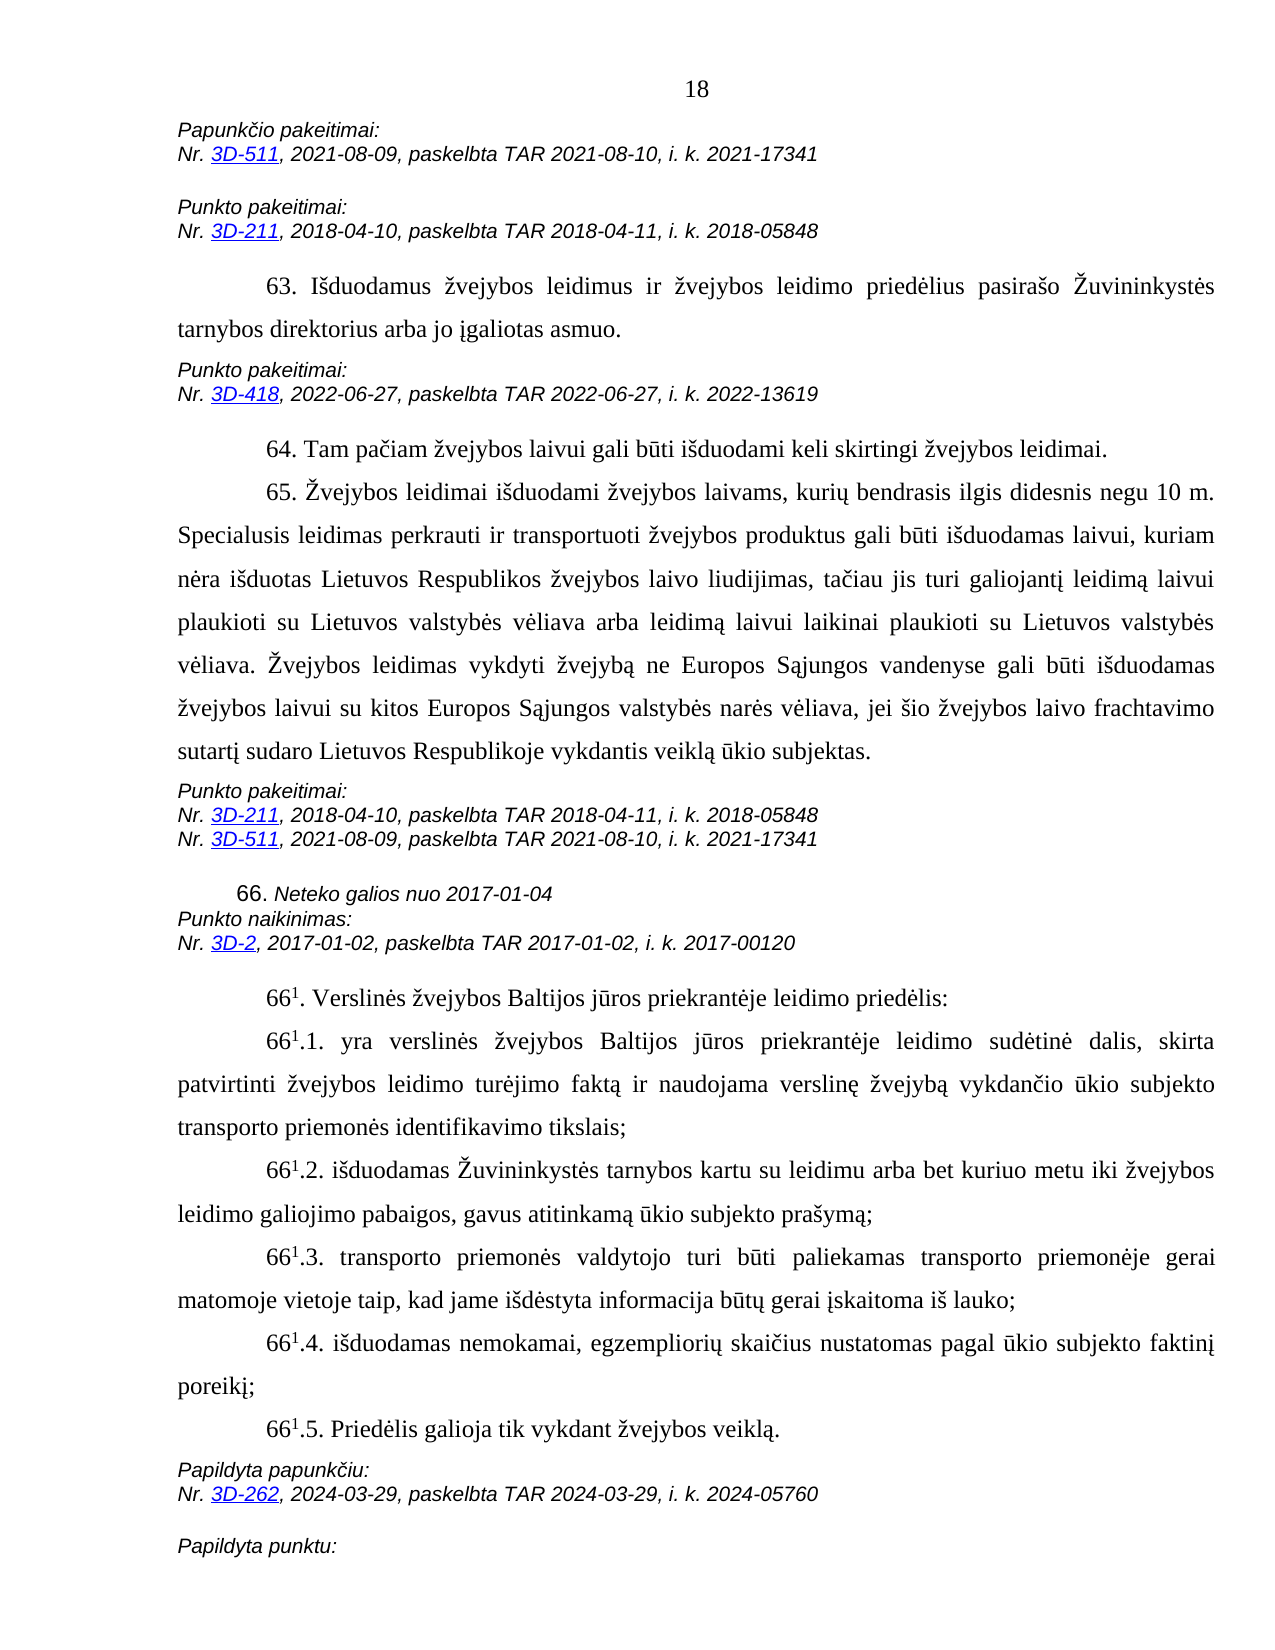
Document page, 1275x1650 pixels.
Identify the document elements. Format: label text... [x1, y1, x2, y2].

text Nr. 3D-211, 2018-04-10, paskelbta TAR 2018-04-11, i. k. 2018-05848 [177, 803, 1216, 827]
text 661.2. išduodamas Žuvininkystės tarnybos kartu su leidimu arba bet kuriuo metu iki žvejybos leidimo galiojimo pabaigos, gavus atitinkamą ūkio subjekto prašymą; [177, 1156, 1216, 1227]
text Punkto pakeitimai: [177, 358, 1216, 382]
text 63. Išduodamus žvejybos leidimus ir žvejybos leidimo priedėlius pasirašo Žuvininkystės tarnybos direktorius arba jo įgaliotas asmuo. [177, 271, 1216, 343]
text Nr. 3D-2, 2017-01-02, paskelbta TAR 2017-01-02, i. k. 2017-00120 [177, 930, 1216, 954]
text Nr. 3D-418, 2022-06-27, paskelbta TAR 2022-06-27, i. k. 2022-13619 [177, 382, 1216, 406]
text Papildyta papunkčiu: [177, 1457, 1216, 1481]
text Nr. 3D-211, 2018-04-10, paskelbta TAR 2018-04-11, i. k. 2018-05848 [177, 219, 1216, 243]
text Punkto pakeitimai: [177, 195, 1216, 219]
text Nr. 3D-262, 2024-03-29, paskelbta TAR 2024-03-29, i. k. 2024-05760 [177, 1481, 1216, 1505]
text Punkto pakeitimai: [177, 779, 1216, 803]
text 64. Tam pačiam žvejybos laivui gali būti išduodami keli skirtingi žvejybos leidimai. [177, 434, 1216, 463]
text Papildyta punktu: [177, 1534, 1216, 1558]
text 661.5. Priedėlis galioja tik vykdant žvejybos veiklą. [177, 1414, 1216, 1443]
text 661.1. yra verslinės žvejybos Baltijos jūros priekrantėje leidimo sudėtinė dalis, skirta patvirtinti žvejybos leidimo turėjimo faktą ir naudojama verslinę žvejybą vykdančio ūkio subjekto transporto priemonės identifikavimo tikslais; [177, 1026, 1216, 1141]
text Punkto naikinimas: [177, 906, 1216, 930]
text 65. Žvejybos leidimai išduodami žvejybos laivams, kurių bendrasis ilgis didesnis negu 10 m. Specialusis leidimas perkrauti ir transportuoti žvejybos produktus gali būti išduodamas laivui, kuriam nėra išduotas Lietuvos Respublikos žvejybos laivo liudijimas, tačiau jis turi galiojantį leidimą laivui plaukioti su Lietuvos valstybės vėliava arba leidimą laivui laikinai plaukioti su Lietuvos valstybės vėliava. Žvejybos leidimas vykdyti žvejybą ne Europos Sąjungos vandenyse gali būti išduodamas žvejybos laivui su kitos Europos Sąjungos valstybės narės vėliava, jei šio žvejybos laivo frachtavimo sutartį sudaro Lietuvos Respublikoje vykdantis veiklą ūkio subjektas. [177, 477, 1216, 765]
text 661.4. išduodamas nemokamai, egzempliorių skaičius nustatomas pagal ūkio subjekto faktinį poreikį; [177, 1328, 1216, 1400]
text Nr. 3D-511, 2021-08-09, paskelbta TAR 2021-08-10, i. k. 2021-17341 [177, 142, 1216, 166]
text Papunkčio pakeitimai: [177, 118, 1216, 142]
text 661.3. transporto priemonės valdytojo turi būti paliekamas transporto priemonėje gerai matomoje vietoje taip, kad jame išdėstyta informacija būtų gerai įskaitoma iš lauko; [177, 1242, 1216, 1314]
text 66. Neteko galios nuo 2017-01-04 [177, 880, 1216, 906]
text 661. Verslinės žvejybos Baltijos jūros priekrantėje leidimo priedėlis: [177, 983, 1216, 1012]
text Nr. 3D-511, 2021-08-09, paskelbta TAR 2021-08-10, i. k. 2021-17341 [177, 827, 1216, 851]
